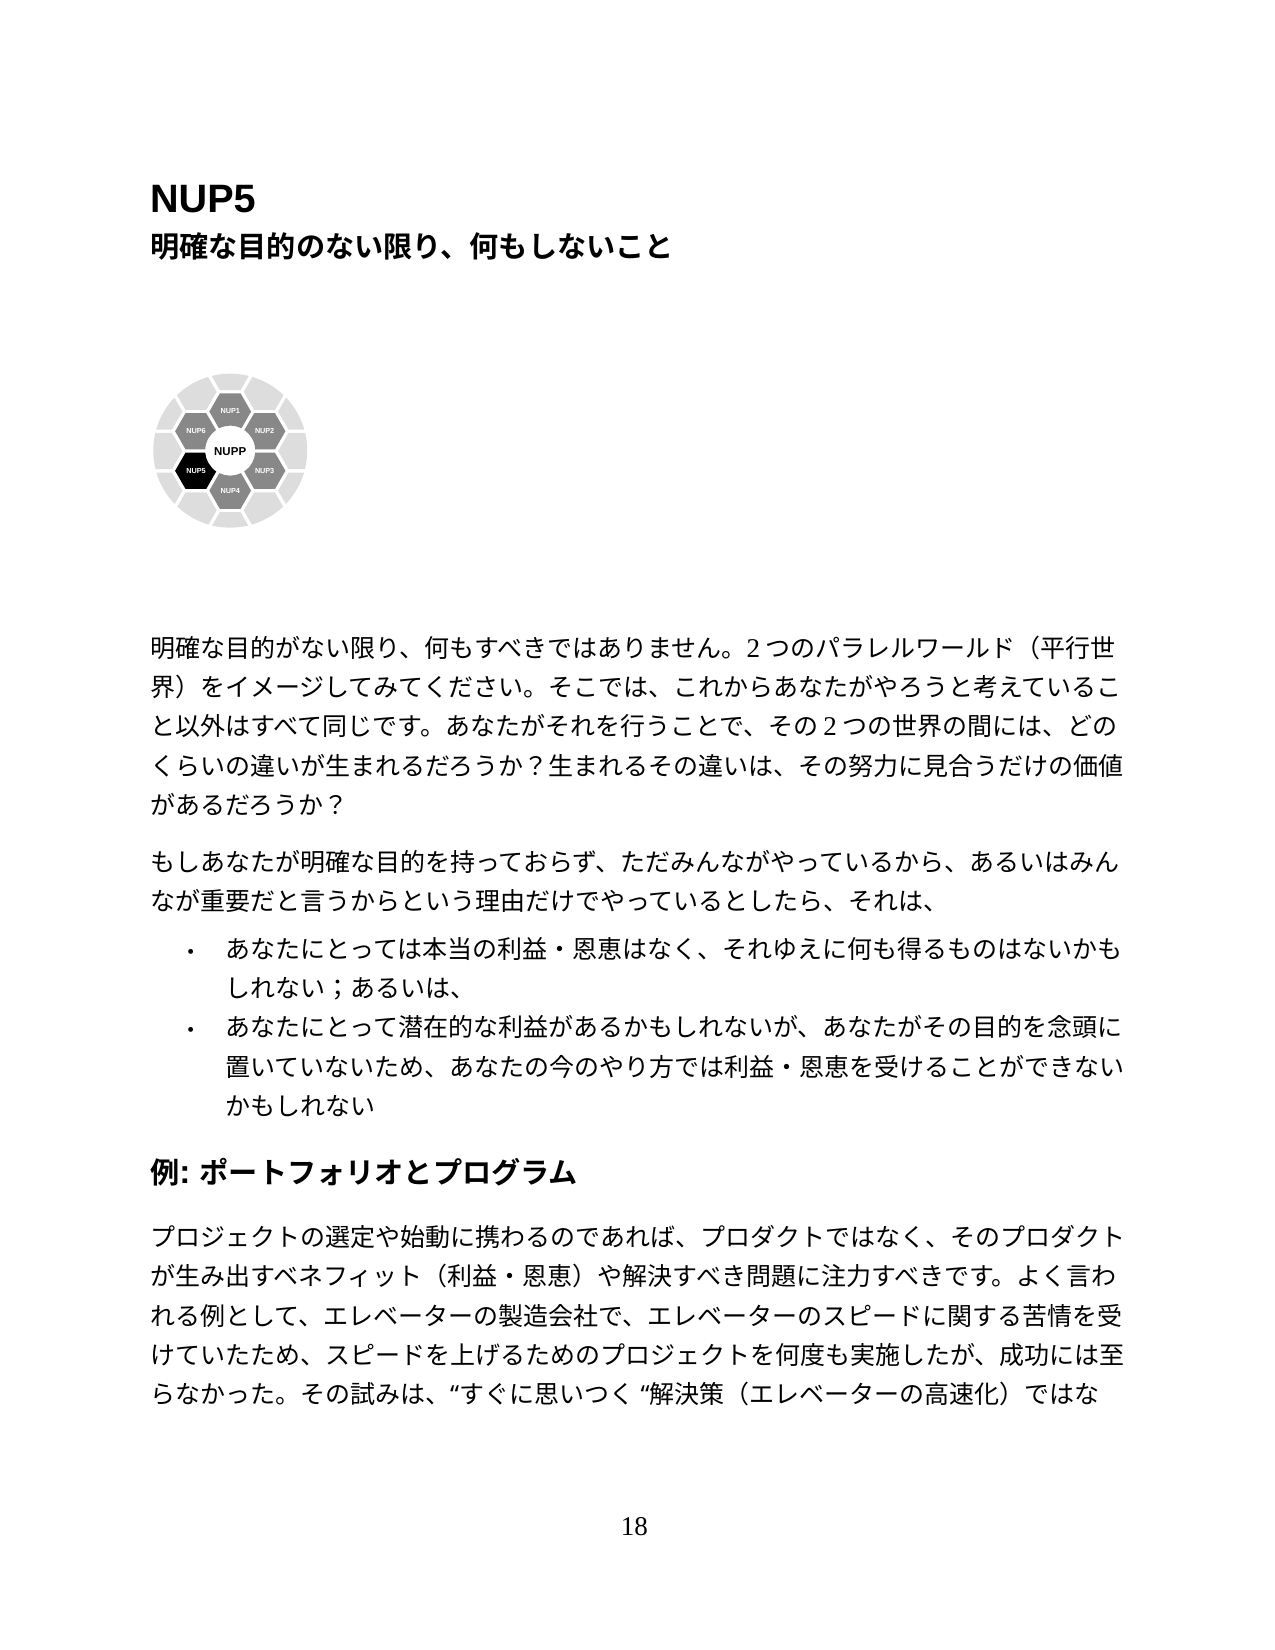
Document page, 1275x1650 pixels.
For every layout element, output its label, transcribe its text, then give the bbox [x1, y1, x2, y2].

text もしあなたが明確な目的を持っておらず、ただみんながやっているから、あるいはみんなが重要だと言うからという理由だけでやっているとしたら、それは、 [150, 844, 1125, 918]
text 明確な目的がない限り、何もすべきではありません。2つのパラレルワールド（平行世界）をイメージしてみてください。そこでは、これからあなたがやろうと考えていること以外はすべて同じです。あなたがそれを行うことで、その2つの世界の間には、どのくらいの違いが生まれるだろうか？生まれるその違いは、その努力に見合うだけの価値があるだろうか？ [150, 631, 1125, 821]
subtitle NUP5 明確な目的のない限り、何もしないこと [150, 175, 1125, 266]
list あなたにとって潜在的な利益があるかもしれないが、あなたがその目的を念頭に置いていないため、あなたの今のやり方では利益・恩恵を受けることができないかもしれない [187, 1010, 1125, 1122]
text プロジェクトの選定や始動に携わるのであれば、プロダクトではなく、そのプロダクトが生み出すベネフィット（利益・恩恵）や解決すべき問題に注力すべきです。よく言われる例として、エレベーターの製造会社で、エレベーターのスピードに関する苦情を受けていたため、スピードを上げるためのプロジェクトを何度も実施したが、成功には至らなかった。その試みは、“すぐに思いつく “解決策（エレベーターの高速化）ではな [150, 1220, 1125, 1411]
list あなたにとっては本当の利益・恩恵はなく、それゆえに何も得るものはないかもしれない；あるいは、 [187, 932, 1125, 1005]
subtitle 例: ポートフォリオとプログラム [150, 1153, 1125, 1192]
